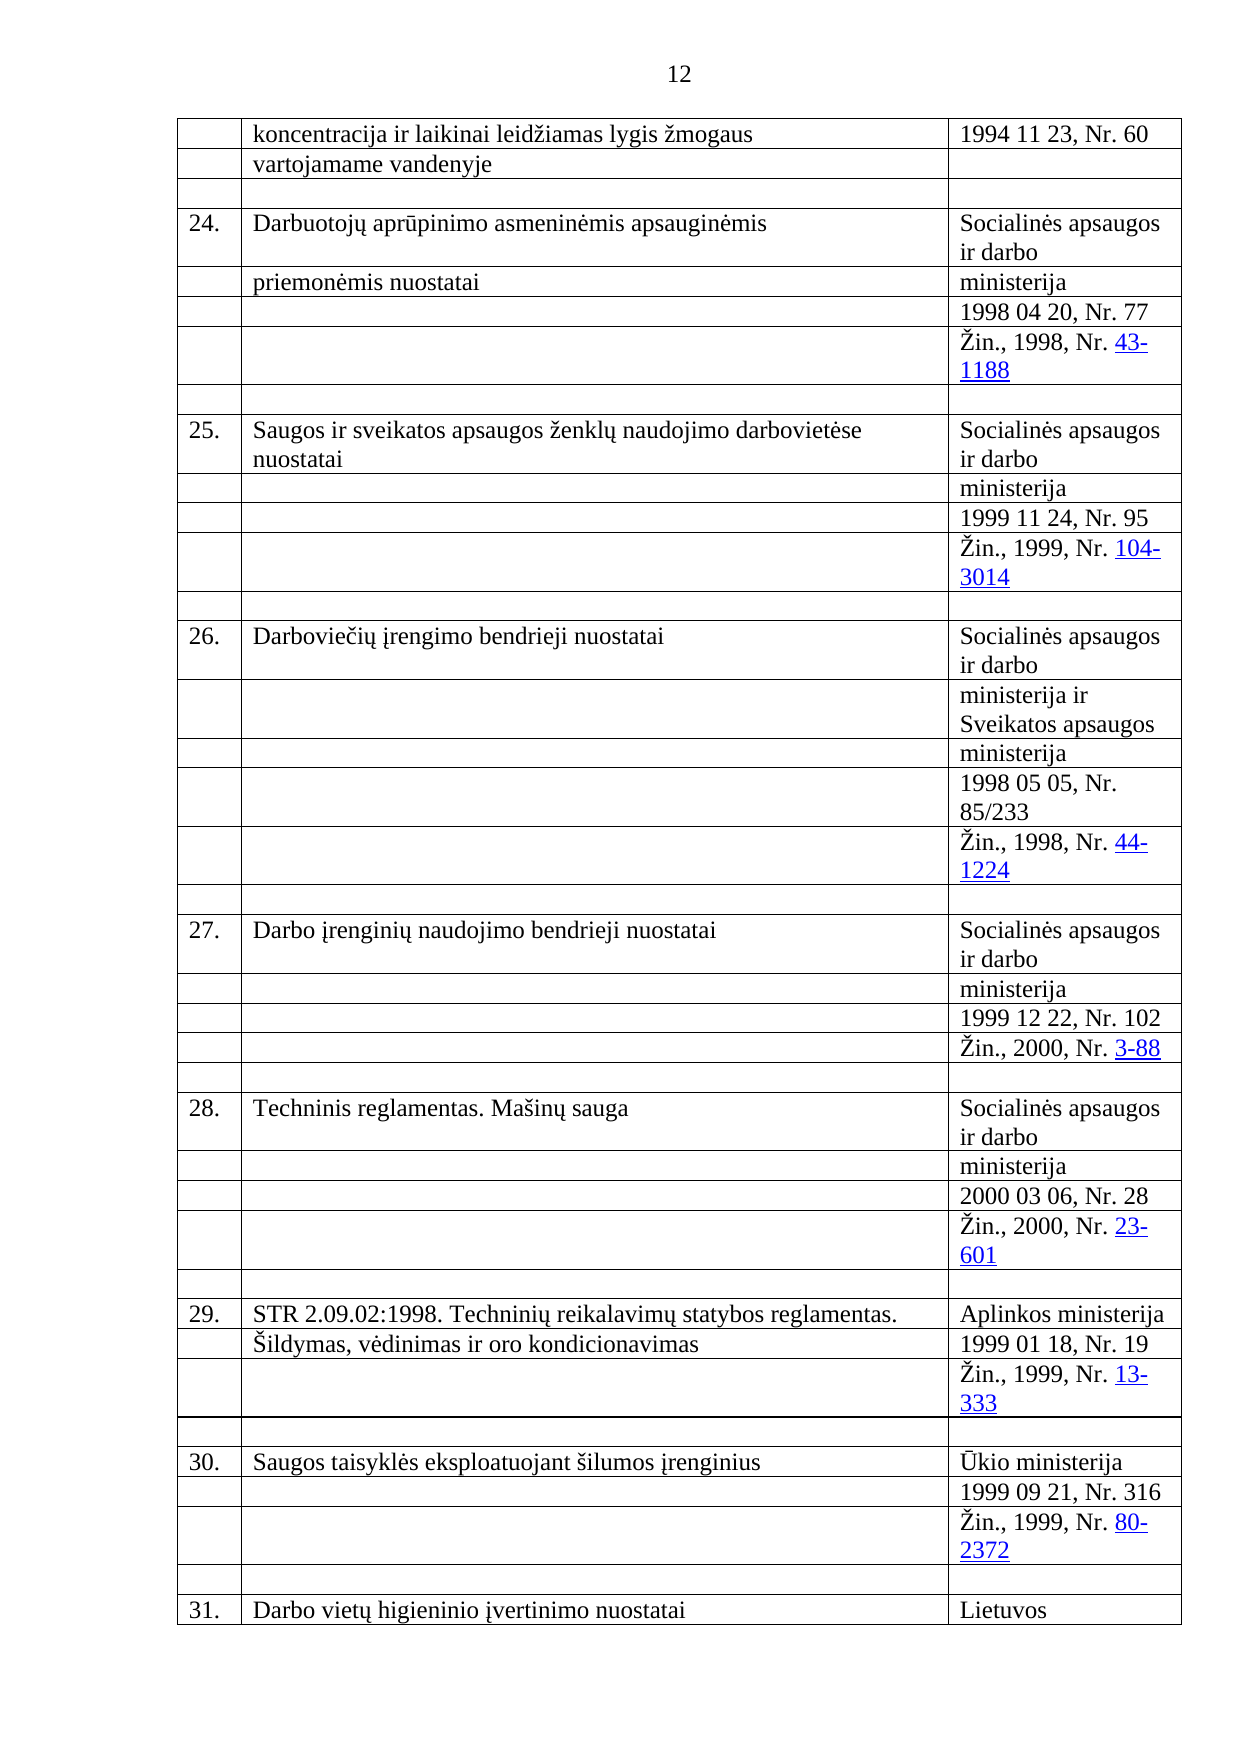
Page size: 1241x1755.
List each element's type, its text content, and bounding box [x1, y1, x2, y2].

table_cell ministerija [949, 267, 1181, 296]
table_cell [178, 149, 241, 178]
table_cell [242, 385, 948, 414]
table_cell koncentracija ir laikinai leidžiamas lygis žmogaus [242, 119, 948, 148]
table_cell [242, 474, 948, 502]
table_cell Žin., 1999, Nr. 80-2372 [949, 1507, 1181, 1564]
table_cell Socialinės apsaugos ir darbo [949, 621, 1181, 679]
table_cell [949, 179, 1181, 207]
table_cell [242, 768, 948, 826]
table_cell [949, 1270, 1181, 1298]
table_cell 24. [178, 209, 241, 266]
table_cell priemonėmis nuostatai [242, 267, 948, 296]
table_cell [242, 1359, 948, 1416]
table_cell [242, 1033, 948, 1062]
table_cell Žin., 1998, Nr. 44-1224 [949, 827, 1181, 884]
table_cell [242, 297, 948, 326]
table_cell [178, 974, 241, 1002]
table_cell [242, 1004, 948, 1032]
table_cell Darbo įrenginių naudojimo bendrieji nuostatai [242, 915, 948, 973]
table_cell [242, 1151, 948, 1180]
table_cell Šildymas, vėdinimas ir oro kondicionavimas [242, 1329, 948, 1358]
table_cell Aplinkos ministerija [949, 1299, 1181, 1328]
table_cell vartojamame vandenyje [242, 149, 948, 178]
table_cell Žin., 1999, Nr. 13-333 [949, 1359, 1181, 1416]
table_cell ministerija [949, 974, 1181, 1002]
table_cell Socialinės apsaugos ir darbo [949, 1093, 1181, 1150]
table_cell Žin., 1999, Nr. 104-3014 [949, 533, 1181, 591]
table_cell Darboviečių įrengimo bendrieji nuostatai [242, 621, 948, 679]
table_cell [178, 119, 241, 148]
table_cell Saugos ir sveikatos apsaugos ženklų naudojimo darbovietėse nuostatai [242, 415, 948, 472]
table_cell [178, 739, 241, 767]
table_cell [949, 1418, 1181, 1446]
table_cell [242, 739, 948, 767]
table_cell [178, 1418, 241, 1446]
table_cell [178, 327, 241, 384]
table_cell [242, 503, 948, 532]
table_cell [178, 1329, 241, 1358]
table_cell [178, 533, 241, 591]
table_cell [949, 149, 1181, 178]
table_cell Lietuvos [949, 1595, 1181, 1624]
table_cell [242, 1477, 948, 1506]
table_cell Darbuotojų aprūpinimo asmeninėmis apsauginėmis [242, 209, 948, 266]
table_cell ministerija [949, 474, 1181, 502]
table_cell [242, 327, 948, 384]
table_cell Darbo vietų higieninio įvertinimo nuostatai [242, 1595, 948, 1624]
table_cell 1998 05 05, Nr. 85/233 [949, 768, 1181, 826]
table_cell [178, 1181, 241, 1210]
table_cell [242, 1270, 948, 1298]
table_cell ministerija [949, 1151, 1181, 1180]
table_cell [178, 1270, 241, 1298]
table_cell [178, 1477, 241, 1506]
table_cell Techninis reglamentas. Mašinų sauga [242, 1093, 948, 1150]
table_cell [178, 768, 241, 826]
table_cell Žin., 2000, Nr. 23-601 [949, 1211, 1181, 1268]
table_cell Ūkio ministerija [949, 1447, 1181, 1476]
table_cell [178, 1004, 241, 1032]
table_cell [178, 1033, 241, 1062]
table_cell 1999 11 24, Nr. 95 [949, 503, 1181, 532]
table_cell [242, 680, 948, 737]
table_cell [242, 974, 948, 1002]
table_cell 25. [178, 415, 241, 472]
table_cell [178, 267, 241, 296]
table_cell [178, 1507, 241, 1564]
table_cell Socialinės apsaugos ir darbo [949, 915, 1181, 973]
table_cell [949, 385, 1181, 414]
table_cell [178, 1565, 241, 1594]
table_cell [242, 885, 948, 914]
table_cell Žin., 1998, Nr. 43-1188 [949, 327, 1181, 384]
table_cell [242, 533, 948, 591]
table_cell [178, 827, 241, 884]
table_cell [242, 1418, 948, 1446]
table_cell [178, 1151, 241, 1180]
table_cell [178, 592, 241, 620]
table_cell ministerija ir Sveikatos apsaugos [949, 680, 1181, 737]
table_cell 31. [178, 1595, 241, 1624]
table_cell [242, 1211, 948, 1268]
table_cell 1999 12 22, Nr. 102 [949, 1004, 1181, 1032]
table_cell [178, 503, 241, 532]
table_cell Saugos taisyklės eksploatuojant šilumos įrenginius [242, 1447, 948, 1476]
table_cell 30. [178, 1447, 241, 1476]
table_cell [178, 680, 241, 737]
table_cell [949, 1063, 1181, 1092]
table_cell 1999 09 21, Nr. 316 [949, 1477, 1181, 1506]
table_cell 26. [178, 621, 241, 679]
table_cell [242, 1507, 948, 1564]
table_cell [178, 474, 241, 502]
table_cell [242, 179, 948, 207]
table_cell [242, 1063, 948, 1092]
table_cell 27. [178, 915, 241, 973]
table_cell [178, 1063, 241, 1092]
table_cell [242, 1565, 948, 1594]
table_cell 29. [178, 1299, 241, 1328]
table_cell 1999 01 18, Nr. 19 [949, 1329, 1181, 1358]
table_cell ministerija [949, 739, 1181, 767]
table_cell [178, 179, 241, 207]
table_cell [949, 592, 1181, 620]
table_cell 2000 03 06, Nr. 28 [949, 1181, 1181, 1210]
table_cell 1994 11 23, Nr. 60 [949, 119, 1181, 148]
table_cell Socialinės apsaugos ir darbo [949, 209, 1181, 266]
table_cell Žin., 2000, Nr. 3-88 [949, 1033, 1181, 1062]
table_cell [949, 1565, 1181, 1594]
table_cell [178, 885, 241, 914]
table_cell Socialinės apsaugos ir darbo [949, 415, 1181, 472]
table_cell [949, 885, 1181, 914]
table_cell STR 2.09.02:1998. Techninių reikalavimų statybos reglamentas. [242, 1299, 948, 1328]
table_cell [242, 592, 948, 620]
table_cell 1998 04 20, Nr. 77 [949, 297, 1181, 326]
table_cell [178, 385, 241, 414]
table_cell [242, 827, 948, 884]
table_cell [178, 297, 241, 326]
table_cell [178, 1211, 241, 1268]
table_cell [178, 1359, 241, 1416]
table_cell [242, 1181, 948, 1210]
table_cell 28. [178, 1093, 241, 1150]
